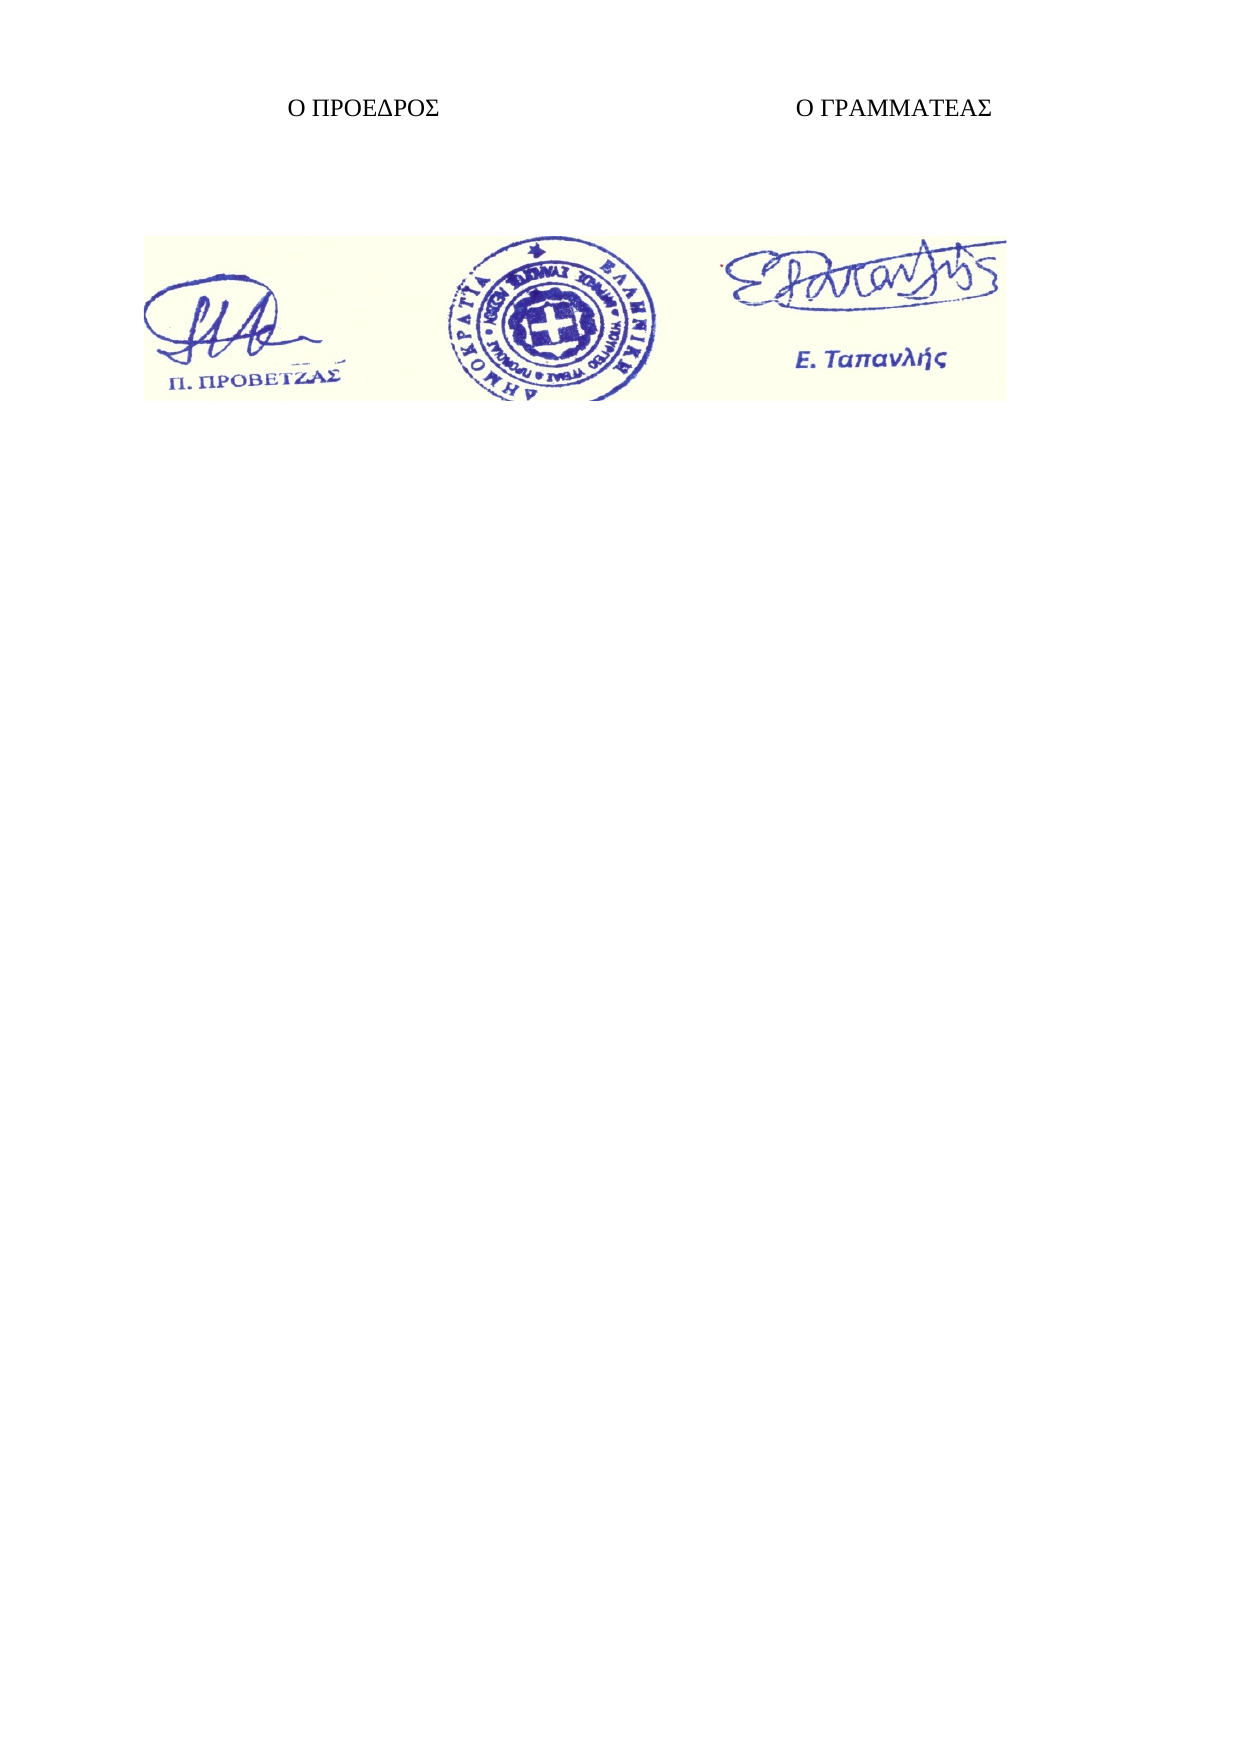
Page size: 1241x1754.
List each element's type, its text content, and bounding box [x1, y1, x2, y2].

list Ο ΠΡΟΕΔΡΟΣ Ο ΓΡΑΜΜΑΤΕΑΣ [219, 93, 1058, 122]
picture [143, 236, 1007, 401]
